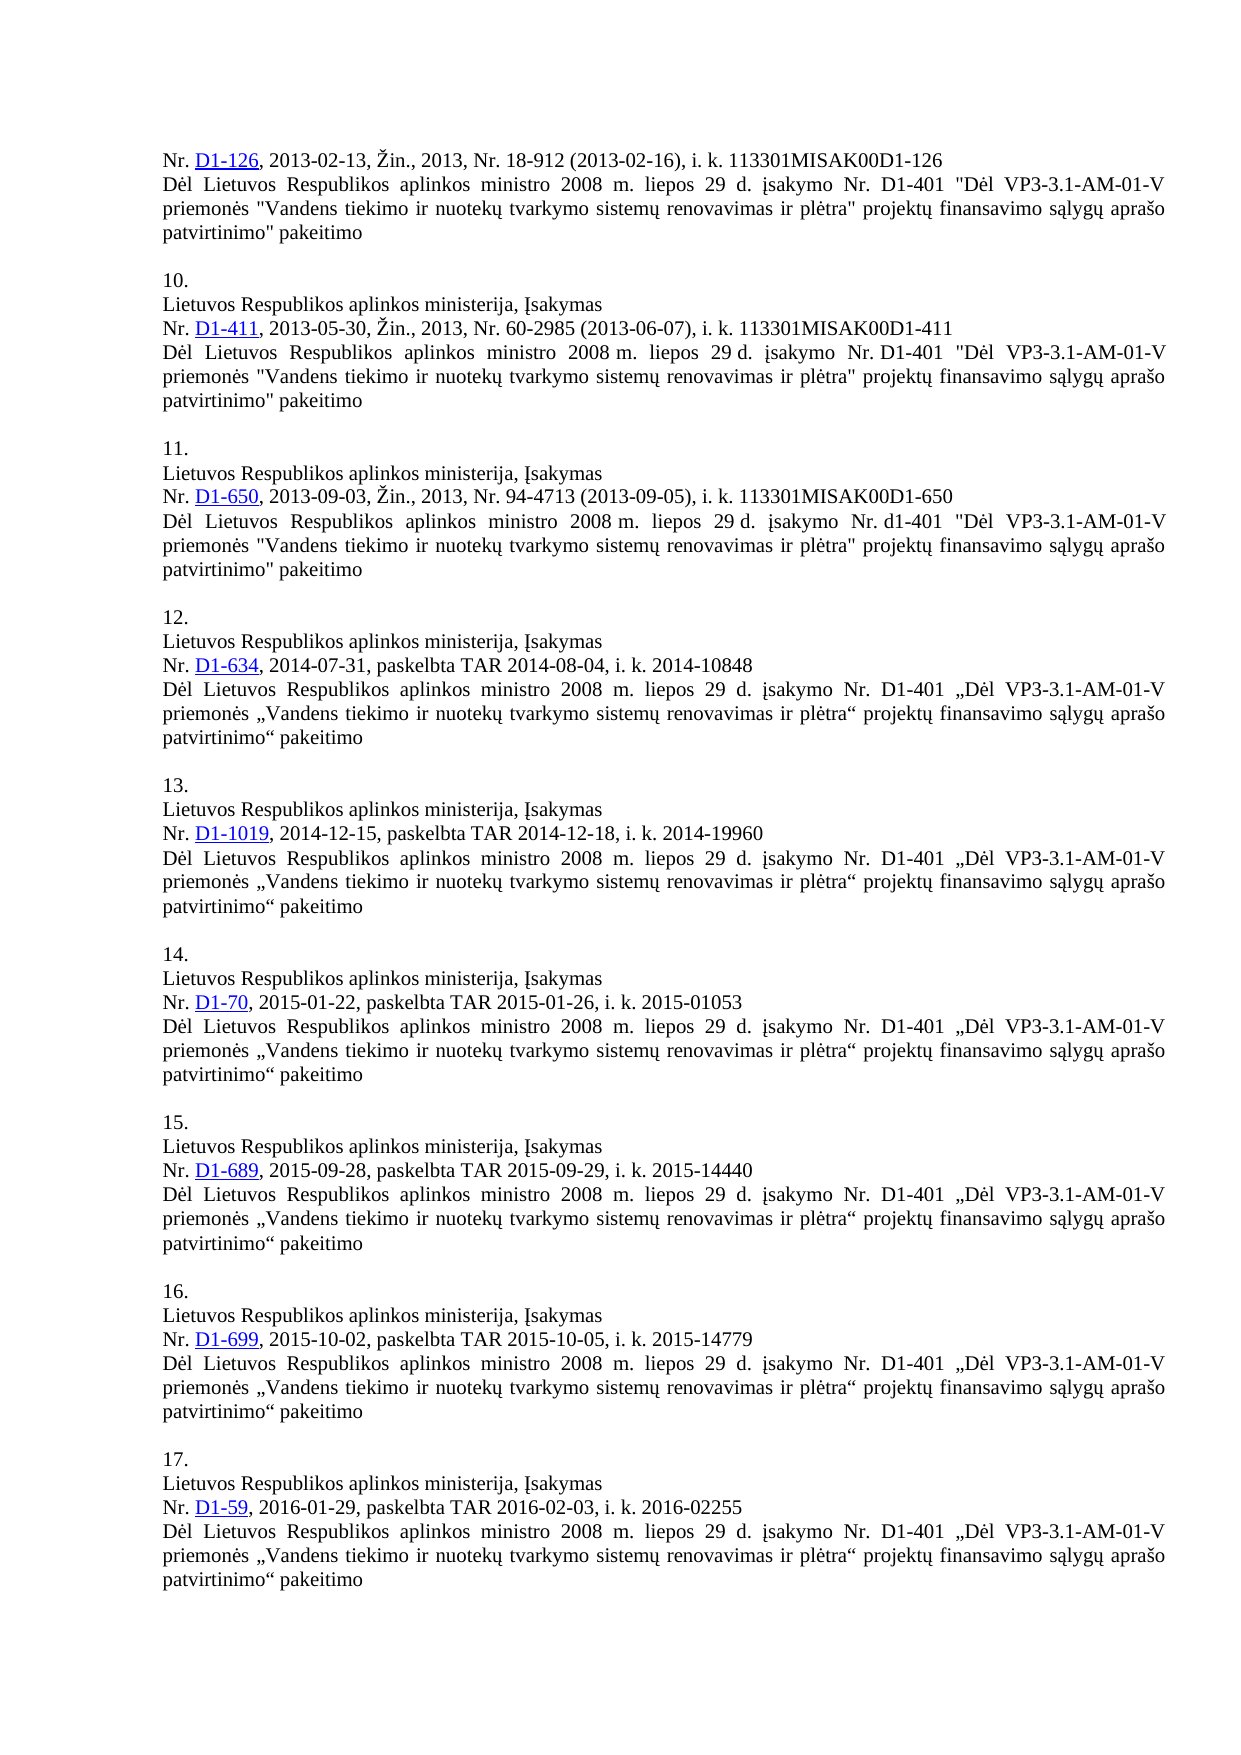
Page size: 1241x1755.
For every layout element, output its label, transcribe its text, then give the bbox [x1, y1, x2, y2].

text Nr. D1-126, 2013-02-13, Žin., 2013, Nr. 18-912 (2013-02-16), i. k. 113301MISAK00D1-126 [162, 148, 1166, 172]
text Dėl Lietuvos Respublikos aplinkos ministro 2008 m. liepos 29 d. įsakymo Nr. D1-401 „Dėl VP3-3.1-AM-01-V priemonės „Vandens tiekimo ir nuotekų tvarkymo sistemų renovavimas ir plėtra“ projektų finansavimo sąlygų aprašo patvirtinimo“ pakeitimo [162, 677, 1166, 749]
text 17. [162, 1447, 1166, 1471]
text 15. [162, 1110, 1166, 1134]
text Dėl Lietuvos Respublikos aplinkos ministro 2008 m. liepos 29 d. įsakymo Nr. D1-401 "Dėl VP3-3.1-AM-01-V priemonės "Vandens tiekimo ir nuotekų tvarkymo sistemų renovavimas ir plėtra" projektų finansavimo sąlygų aprašo patvirtinimo" pakeitimo [162, 340, 1166, 412]
text Nr. D1-650, 2013-09-03, Žin., 2013, Nr. 94-4713 (2013-09-05), i. k. 113301MISAK00D1-650 [162, 484, 1166, 508]
text Lietuvos Respublikos aplinkos ministerija, Įsakymas [162, 1471, 1166, 1495]
text Dėl Lietuvos Respublikos aplinkos ministro 2008 m. liepos 29 d. įsakymo Nr. D1-401 „Dėl VP3-3.1-AM-01-V priemonės „Vandens tiekimo ir nuotekų tvarkymo sistemų renovavimas ir plėtra“ projektų finansavimo sąlygų aprašo patvirtinimo“ pakeitimo [162, 1014, 1166, 1086]
text Nr. D1-70, 2015-01-22, paskelbta TAR 2015-01-26, i. k. 2015-01053 [162, 990, 1166, 1014]
text Nr. D1-699, 2015-10-02, paskelbta TAR 2015-10-05, i. k. 2015-14779 [162, 1327, 1166, 1351]
text 16. [162, 1278, 1166, 1303]
text Dėl Lietuvos Respublikos aplinkos ministro 2008 m. liepos 29 d. įsakymo Nr. d1-401 "Dėl VP3-3.1-AM-01-V priemonės "Vandens tiekimo ir nuotekų tvarkymo sistemų renovavimas ir plėtra" projektų finansavimo sąlygų aprašo patvirtinimo" pakeitimo [162, 508, 1166, 581]
text Lietuvos Respublikos aplinkos ministerija, Įsakymas [162, 292, 1166, 316]
text Nr. D1-634, 2014-07-31, paskelbta TAR 2014-08-04, i. k. 2014-10848 [162, 653, 1166, 677]
text 11. [162, 436, 1166, 460]
text 14. [162, 942, 1166, 966]
text Nr. D1-1019, 2014-12-15, paskelbta TAR 2014-12-18, i. k. 2014-19960 [162, 821, 1166, 845]
text 12. [162, 605, 1166, 629]
text Nr. D1-411, 2013-05-30, Žin., 2013, Nr. 60-2985 (2013-06-07), i. k. 113301MISAK00D1-411 [162, 316, 1166, 340]
text Nr. D1-59, 2016-01-29, paskelbta TAR 2016-02-03, i. k. 2016-02255 [162, 1495, 1166, 1519]
text Lietuvos Respublikos aplinkos ministerija, Įsakymas [162, 797, 1166, 821]
text Lietuvos Respublikos aplinkos ministerija, Įsakymas [162, 1134, 1166, 1158]
text Lietuvos Respublikos aplinkos ministerija, Įsakymas [162, 966, 1166, 990]
text Lietuvos Respublikos aplinkos ministerija, Įsakymas [162, 1303, 1166, 1327]
text Lietuvos Respublikos aplinkos ministerija, Įsakymas [162, 629, 1166, 653]
text 10. [162, 268, 1166, 292]
text Dėl Lietuvos Respublikos aplinkos ministro 2008 m. liepos 29 d. įsakymo Nr. D1-401 „Dėl VP3-3.1-AM-01-V priemonės „Vandens tiekimo ir nuotekų tvarkymo sistemų renovavimas ir plėtra“ projektų finansavimo sąlygų aprašo patvirtinimo“ pakeitimo [162, 1351, 1166, 1423]
text Dėl Lietuvos Respublikos aplinkos ministro 2008 m. liepos 29 d. įsakymo Nr. D1-401 „Dėl VP3-3.1-AM-01-V priemonės „Vandens tiekimo ir nuotekų tvarkymo sistemų renovavimas ir plėtra“ projektų finansavimo sąlygų aprašo patvirtinimo“ pakeitimo [162, 845, 1166, 918]
text Dėl Lietuvos Respublikos aplinkos ministro 2008 m. liepos 29 d. įsakymo Nr. D1-401 „Dėl VP3-3.1-AM-01-V priemonės „Vandens tiekimo ir nuotekų tvarkymo sistemų renovavimas ir plėtra“ projektų finansavimo sąlygų aprašo patvirtinimo“ pakeitimo [162, 1519, 1166, 1591]
text Nr. D1-689, 2015-09-28, paskelbta TAR 2015-09-29, i. k. 2015-14440 [162, 1158, 1166, 1182]
text Dėl Lietuvos Respublikos aplinkos ministro 2008 m. liepos 29 d. įsakymo Nr. D1-401 "Dėl VP3-3.1-AM-01-V priemonės "Vandens tiekimo ir nuotekų tvarkymo sistemų renovavimas ir plėtra" projektų finansavimo sąlygų aprašo patvirtinimo" pakeitimo [162, 172, 1166, 244]
text 13. [162, 773, 1166, 797]
text Lietuvos Respublikos aplinkos ministerija, Įsakymas [162, 460, 1166, 484]
text Dėl Lietuvos Respublikos aplinkos ministro 2008 m. liepos 29 d. įsakymo Nr. D1-401 „Dėl VP3-3.1-AM-01-V priemonės „Vandens tiekimo ir nuotekų tvarkymo sistemų renovavimas ir plėtra“ projektų finansavimo sąlygų aprašo patvirtinimo“ pakeitimo [162, 1182, 1166, 1254]
